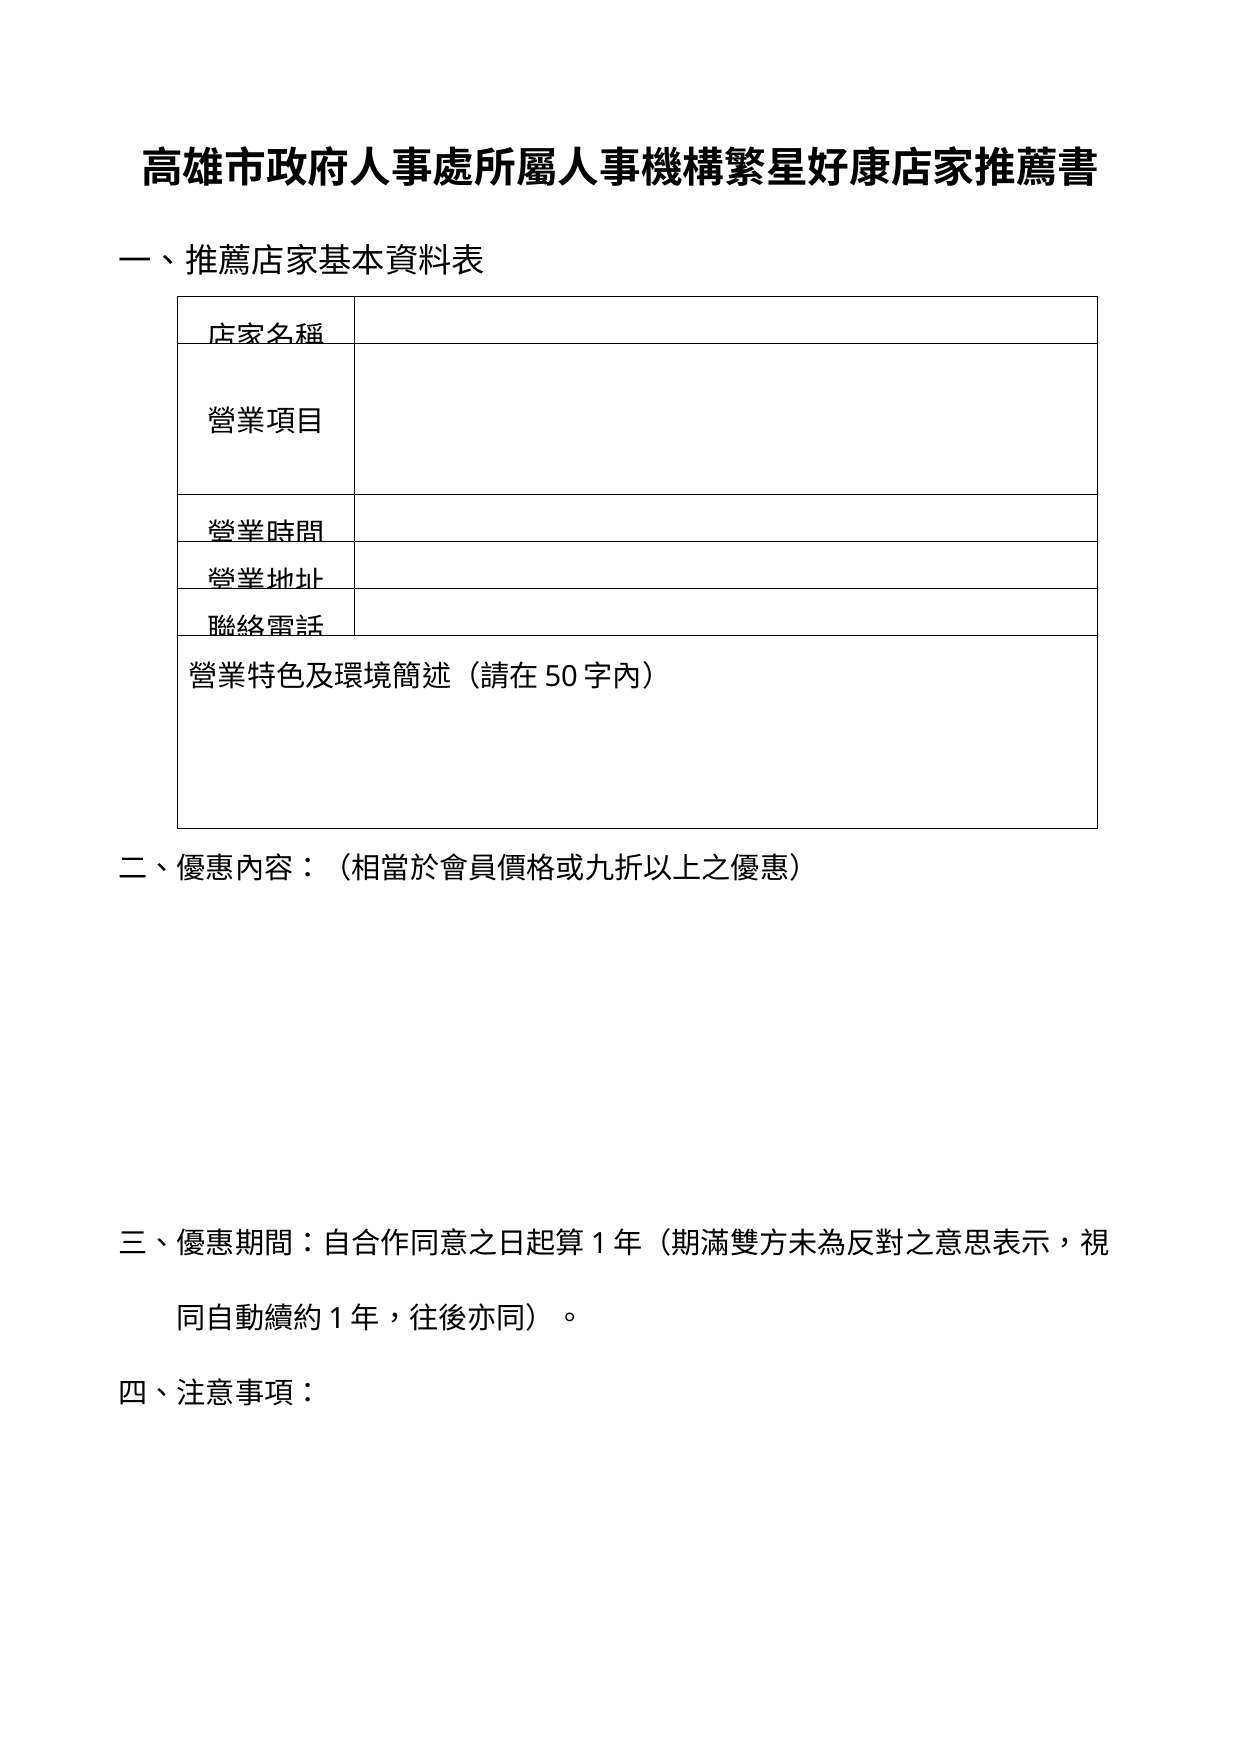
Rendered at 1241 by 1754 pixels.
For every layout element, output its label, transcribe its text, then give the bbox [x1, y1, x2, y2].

table_header 店家名稱 [178, 297, 354, 343]
table_cell [355, 589, 1097, 635]
table_cell [355, 495, 1097, 541]
text 三、優惠期間：自合作同意之日起算1年（期滿雙方未為反對之意思表示，視同自動續約1年，往後亦同）。 [118, 1204, 1122, 1354]
table_cell [355, 344, 1097, 493]
text 一、推薦店家基本資料表 [118, 221, 1122, 296]
table_cell 聯絡電話 [178, 589, 354, 635]
table_cell [355, 542, 1097, 588]
text 四、注意事項： [118, 1354, 1122, 1429]
table_cell 營業時間 [178, 495, 354, 541]
table_header [355, 297, 1097, 343]
table_cell 營業項目 [178, 344, 354, 493]
text 高雄市政府人事處所屬人事機構繁星好康店家推薦書 [118, 127, 1122, 202]
table_cell 營業地址 [178, 542, 354, 588]
text 二、優惠內容：（相當於會員價格或九折以上之優惠） [118, 829, 1122, 904]
table_cell 營業特色及環境簡述（請在50字內） [178, 636, 1097, 828]
